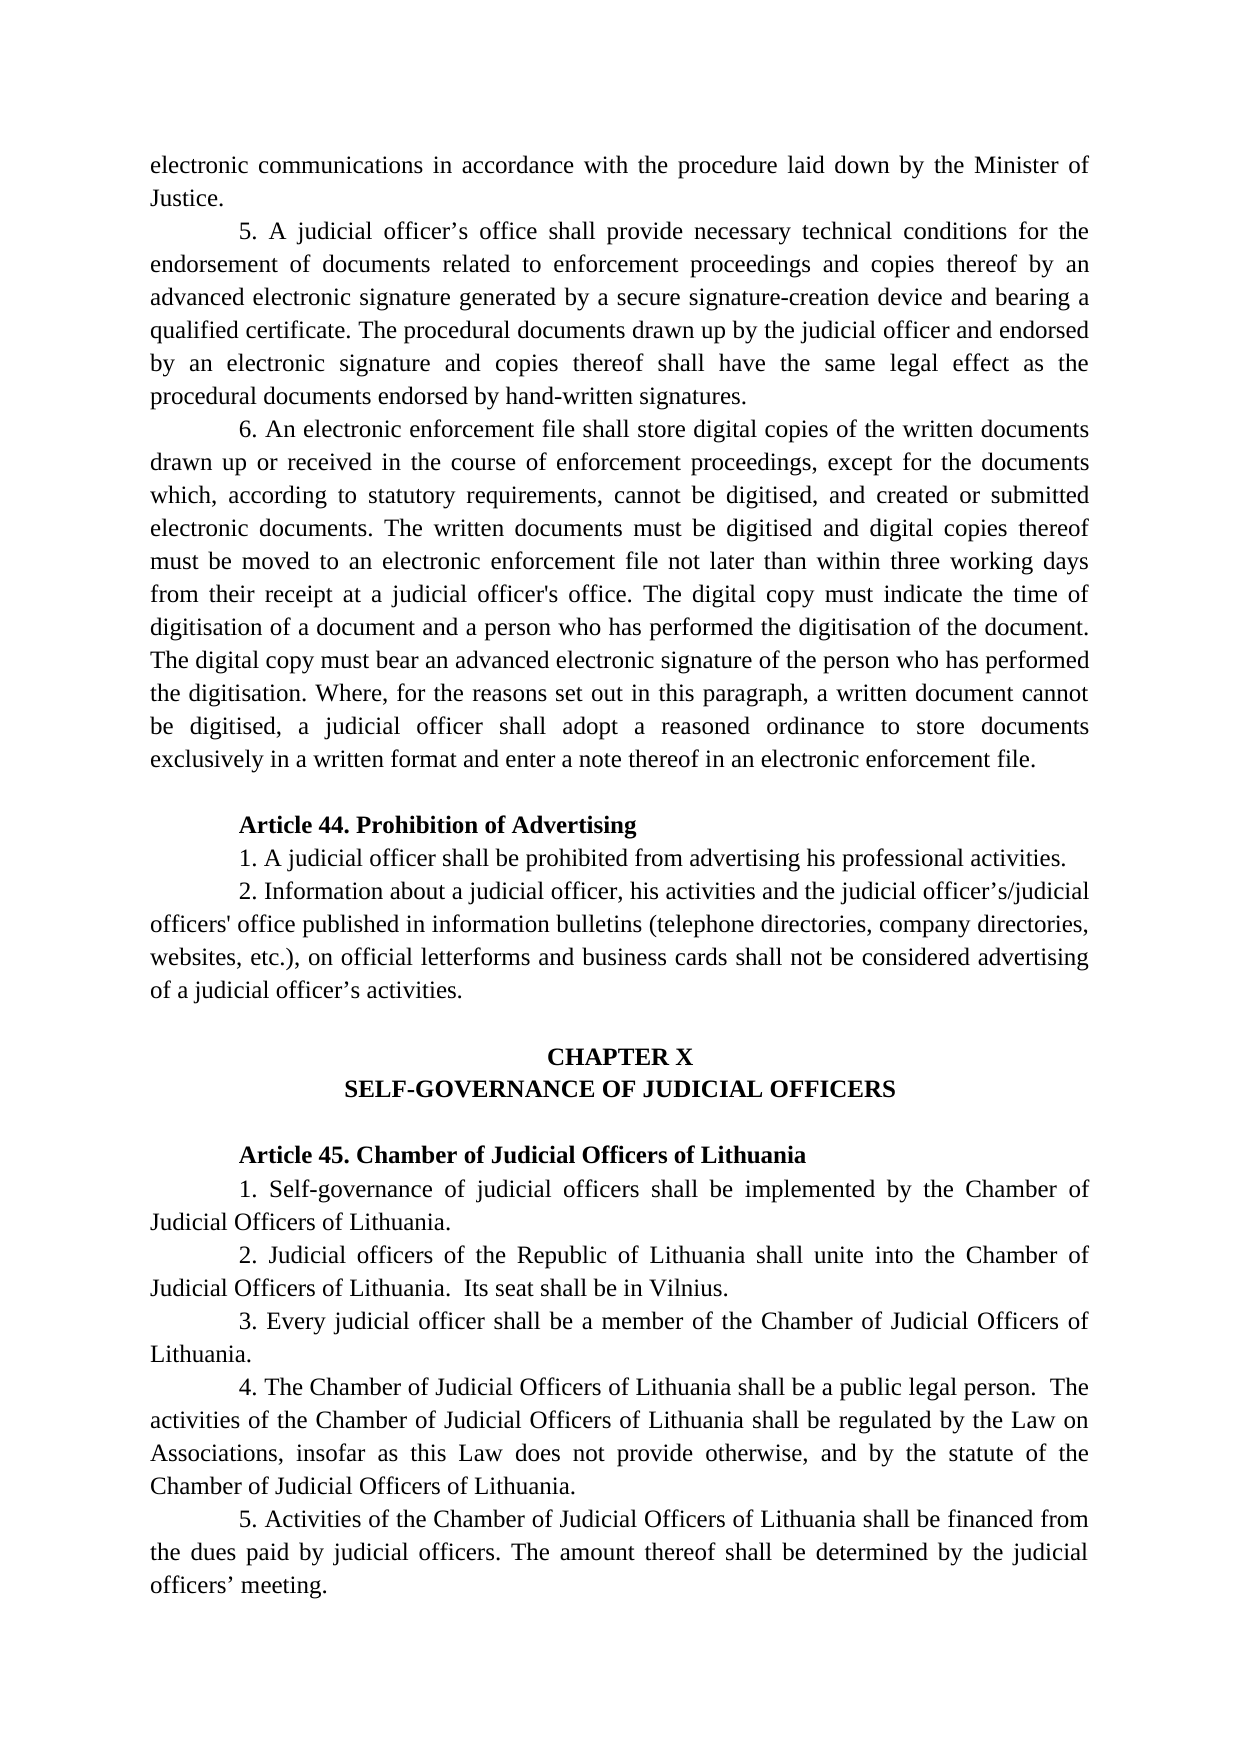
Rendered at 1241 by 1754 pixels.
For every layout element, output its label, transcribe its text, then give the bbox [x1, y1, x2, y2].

text 1. A judicial officer shall be prohibited from advertising his professional activities. [150, 843, 1090, 872]
text SELF-GOVERNANCE OF JUDICIAL OFFICERS [150, 1074, 1090, 1103]
text 6. An electronic enforcement file shall store digital copies of the written documents drawn up or received in the course of enforcement proceedings, except for the documents which, according to statutory requirements, cannot be digitised, and created or submitted electronic documents. The written documents must be digitised and digital copies thereof must be moved to an electronic enforcement file not later than within three working days from their receipt at a judicial officer's office. The digital copy must indicate the time of digitisation of a document and a person who has performed the digitisation of the document. The digital copy must bear an advanced electronic signature of the person who has performed the digitisation. Where, for the reasons set out in this paragraph, a written document cannot be digitised, a judicial officer shall adopt a reasoned ordinance to store documents exclusively in a written format and enter a note thereof in an electronic enforcement file. [150, 414, 1090, 773]
text Article 45. Chamber of Judicial Officers of Lithuania [150, 1141, 1090, 1169]
text electronic communications in accordance with the procedure laid down by the Minister of Justice. [150, 150, 1090, 212]
text 3. Every judicial officer shall be a member of the Chamber of Judicial Officers of Lithuania. [150, 1306, 1090, 1367]
text 1. Self-governance of judicial officers shall be implemented by the Chamber of Judicial Officers of Lithuania. [150, 1174, 1090, 1235]
text Article 44. Prohibition of Advertising [150, 810, 1090, 839]
text 4. The Chamber of Judicial Officers of Lithuania shall be a public legal person. The activities of the Chamber of Judicial Officers of Lithuania shall be regulated by the Law on Associations, insofar as this Law does not provide otherwise, and by the statute of the Chamber of Judicial Officers of Lithuania. [150, 1372, 1090, 1499]
text 5. A judicial officer’s office shall provide necessary technical conditions for the endorsement of documents related to enforcement proceedings and copies thereof by an advanced electronic signature generated by a secure signature-creation device and bearing a qualified certificate. The procedural documents drawn up by the judicial officer and endorsed by an electronic signature and copies thereof shall have the same legal effect as the procedural documents endorsed by hand-written signatures. [150, 216, 1090, 410]
text 2. Judicial officers of the Republic of Lithuania shall unite into the Chamber of Judicial Officers of Lithuania. Its seat shall be in Vilnius. [150, 1240, 1090, 1301]
text 2. Information about a judicial officer, his activities and the judicial officer’s/judicial officers' office published in information bulletins (telephone directories, company directories, websites, etc.), on official letterforms and business cards shall not be considered advertising of a judicial officer’s activities. [150, 876, 1090, 1004]
text CHAPTER X [150, 1042, 1090, 1070]
text 5. Activities of the Chamber of Judicial Officers of Lithuania shall be financed from the dues paid by judicial officers. The amount thereof shall be determined by the judicial officers’ meeting. [150, 1504, 1090, 1599]
